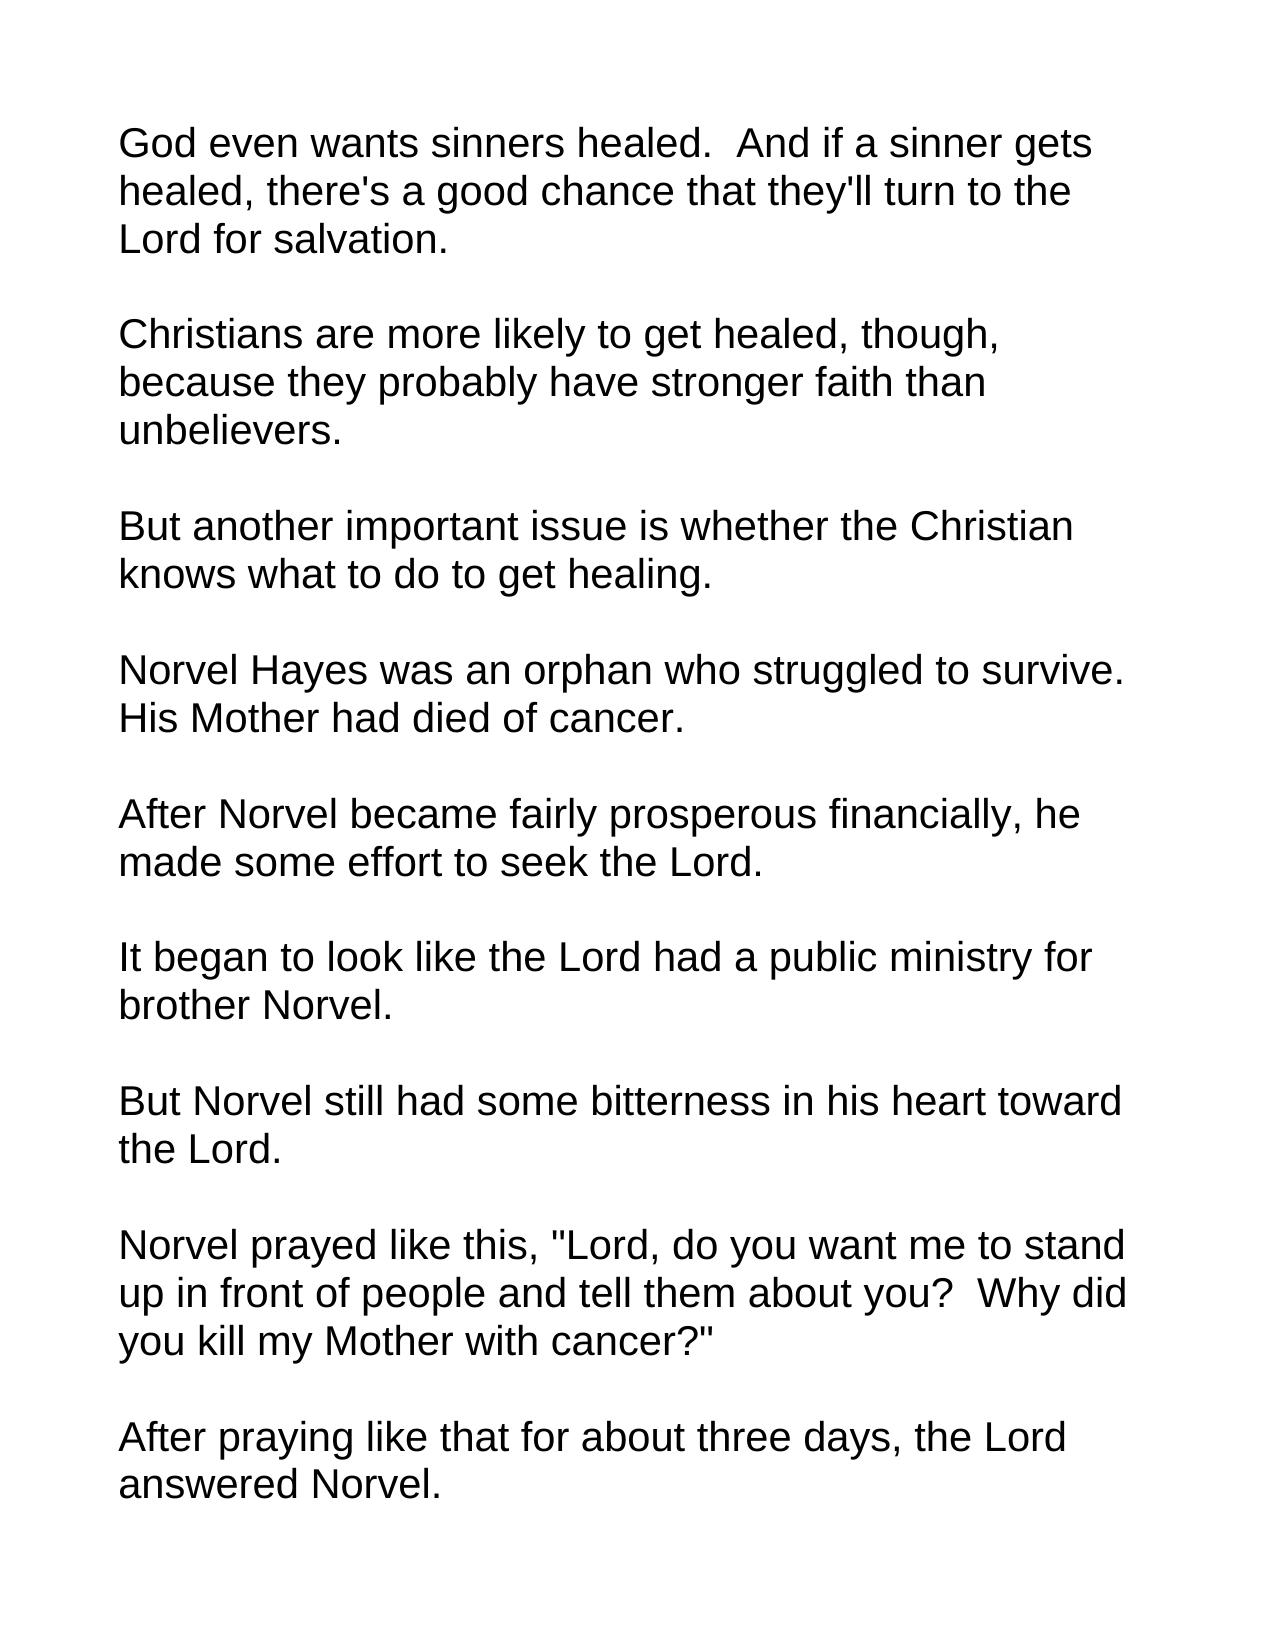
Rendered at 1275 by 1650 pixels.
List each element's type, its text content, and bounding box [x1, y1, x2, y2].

text After Norvel became fairly prosperous financially, he made some effort to seek the Lord. [118, 789, 1157, 885]
text Norvel Hayes was an orphan who struggled to survive. His Mother had died of cancer. [118, 645, 1157, 741]
text But another important issue is whether the Christian knows what to do to get healing. [118, 501, 1157, 597]
text Christians are more likely to get healed, though, because they probably have stronger faith than unbelievers. [118, 310, 1157, 453]
text God even wants sinners healed. And if a sinner gets healed, there's a good chance that they'll turn to the Lord for salvation. [118, 118, 1157, 262]
text Norvel prayed like this, "Lord, do you want me to stand up in front of people and tell them about you? Why did you kill my Mother with cancer?" [118, 1220, 1157, 1364]
text It began to look like the Lord had a public ministry for brother Norvel. [118, 933, 1157, 1028]
text After praying like that for about three days, the Lord answered Norvel. [118, 1412, 1157, 1508]
text But Norvel still had some bitterness in his heart toward the Lord. [118, 1076, 1157, 1172]
